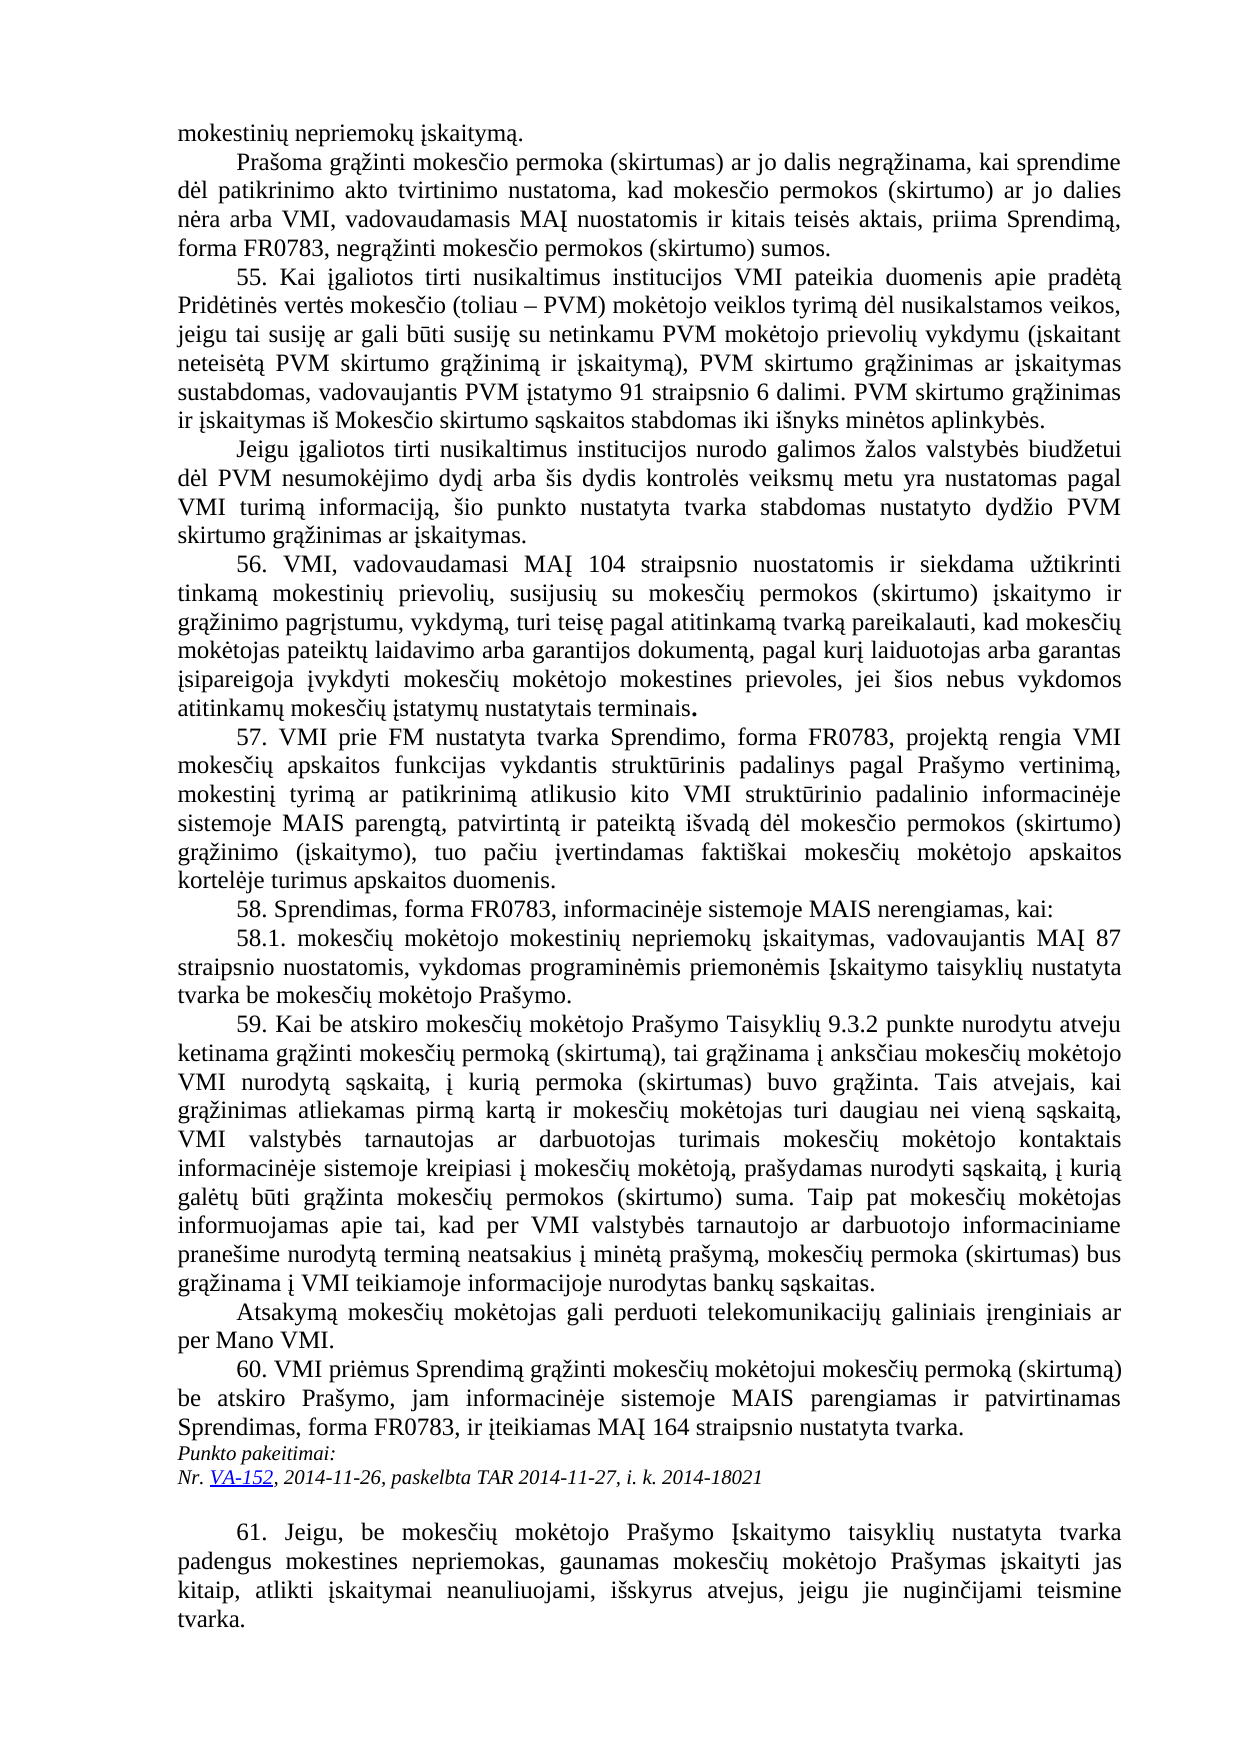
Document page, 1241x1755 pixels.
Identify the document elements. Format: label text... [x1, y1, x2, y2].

text 55. Kai įgaliotos tirti nusikaltimus institucijos VMI pateikia duomenis apie pradėtą Pridėtinės vertės mokesčio (toliau – PVM) mokėtojo veiklos tyrimą dėl nusikalstamos veikos, jeigu tai susiję ar gali būti susiję su netinkamu PVM mokėtojo prievolių vykdymu (įskaitant neteisėtą PVM skirtumo grąžinimą ir įskaitymą), PVM skirtumo grąžinimas ar įskaitymas sustabdomas, vadovaujantis PVM įstatymo 91 straipsnio 6 dalimi. PVM skirtumo grąžinimas ir įskaitymas iš Mokesčio skirtumo sąskaitos stabdomas iki išnyks minėtos aplinkybės. [177, 262, 1122, 434]
text Atsakymą mokesčių mokėtojas gali perduoti telekomunikacijų galiniais įrenginiais ar per Mano VMI. [177, 1297, 1122, 1354]
text 58.1. mokesčių mokėtojo mokestinių nepriemokų įskaitymas, vadovaujantis MAĮ 87 straipsnio nuostatomis, vykdomas programinėmis priemonėmis Įskaitymo taisyklių nustatyta tvarka be mokesčių mokėtojo Prašymo. [177, 923, 1122, 1009]
text 59. Kai be atskiro mokesčių mokėtojo Prašymo Taisyklių 9.3.2 punkte nurodytu atveju ketinama grąžinti mokesčių permoką (skirtumą), tai grąžinama į anksčiau mokesčių mokėtojo VMI nurodytą sąskaitą, į kurią permoka (skirtumas) buvo grąžinta. Tais atvejais, kai grąžinimas atliekamas pirmą kartą ir mokesčių mokėtojas turi daugiau nei vieną sąskaitą, VMI valstybės tarnautojas ar darbuotojas turimais mokesčių mokėtojo kontaktais informacinėje sistemoje kreipiasi į mokesčių mokėtoją, prašydamas nurodyti sąskaitą, į kurią galėtų būti grąžinta mokesčių permokos (skirtumo) suma. Taip pat mokesčių mokėtojas informuojamas apie tai, kad per VMI valstybės tarnautojo ar darbuotojo informaciniame pranešime nurodytą terminą neatsakius į minėtą prašymą, mokesčių permoka (skirtumas) bus grąžinama į VMI teikiamoje informacijoje nurodytas bankų sąskaitas. [177, 1009, 1122, 1297]
text Nr. VA-152, 2014-11-26, paskelbta TAR 2014-11-27, i. k. 2014-18021 [177, 1465, 1122, 1489]
text mokestinių nepriemokų įskaitymą. [177, 118, 1122, 147]
text 60. VMI priėmus Sprendimą grąžinti mokesčių mokėtojui mokesčių permoką (skirtumą) be atskiro Prašymo, jam informacinėje sistemoje MAIS parengiamas ir patvirtinamas Sprendimas, forma FR0783, ir įteikiamas MAĮ 164 straipsnio nustatyta tvarka. [177, 1354, 1122, 1441]
text 58. Sprendimas, forma FR0783, informacinėje sistemoje MAIS nerengiamas, kai: [177, 894, 1122, 923]
text 61. Jeigu, be mokesčių mokėtojo Prašymo Įskaitymo taisyklių nustatyta tvarka padengus mokestines nepriemokas, gaunamas mokesčių mokėtojo Prašymas įskaityti jas kitaip, atlikti įskaitymai neanuliuojami, išskyrus atvejus, jeigu jie nuginčijami teismine tvarka. [177, 1517, 1122, 1632]
text Prašoma grąžinti mokesčio permoka (skirtumas) ar jo dalis negrąžinama, kai sprendime dėl patikrinimo akto tvirtinimo nustatoma, kad mokesčio permokos (skirtumo) ar jo dalies nėra arba VMI, vadovaudamasis MAĮ nuostatomis ir kitais teisės aktais, priima Sprendimą, forma FR0783, negrąžinti mokesčio permokos (skirtumo) sumos. [177, 147, 1122, 262]
text 56. VMI, vadovaudamasi MAĮ 104 straipsnio nuostatomis ir siekdama užtikrinti tinkamą mokestinių prievolių, susijusių su mokesčių permokos (skirtumo) įskaitymo ir grąžinimo pagrįstumu, vykdymą, turi teisę pagal atitinkamą tvarką pareikalauti, kad mokesčių mokėtojas pateiktų laidavimo arba garantijos dokumentą, pagal kurį laiduotojas arba garantas įsipareigoja įvykdyti mokesčių mokėtojo mokestines prievoles, jei šios nebus vykdomos atitinkamų mokesčių įstatymų nustatytais terminais. [177, 549, 1122, 722]
text 57. VMI prie FM nustatyta tvarka Sprendimo, forma FR0783, projektą rengia VMI mokesčių apskaitos funkcijas vykdantis struktūrinis padalinys pagal Prašymo vertinimą, mokestinį tyrimą ar patikrinimą atlikusio kito VMI struktūrinio padalinio informacinėje sistemoje MAIS parengtą, patvirtintą ir pateiktą išvadą dėl mokesčio permokos (skirtumo) grąžinimo (įskaitymo), tuo pačiu įvertindamas faktiškai mokesčių mokėtojo apskaitos kortelėje turimus apskaitos duomenis. [177, 722, 1122, 894]
text Punkto pakeitimai: [177, 1441, 1122, 1465]
text Jeigu įgaliotos tirti nusikaltimus institucijos nurodo galimos žalos valstybės biudžetui dėl PVM nesumokėjimo dydį arba šis dydis kontrolės veiksmų metu yra nustatomas pagal VMI turimą informaciją, šio punkto nustatyta tvarka stabdomas nustatyto dydžio PVM skirtumo grąžinimas ar įskaitymas. [177, 434, 1122, 549]
